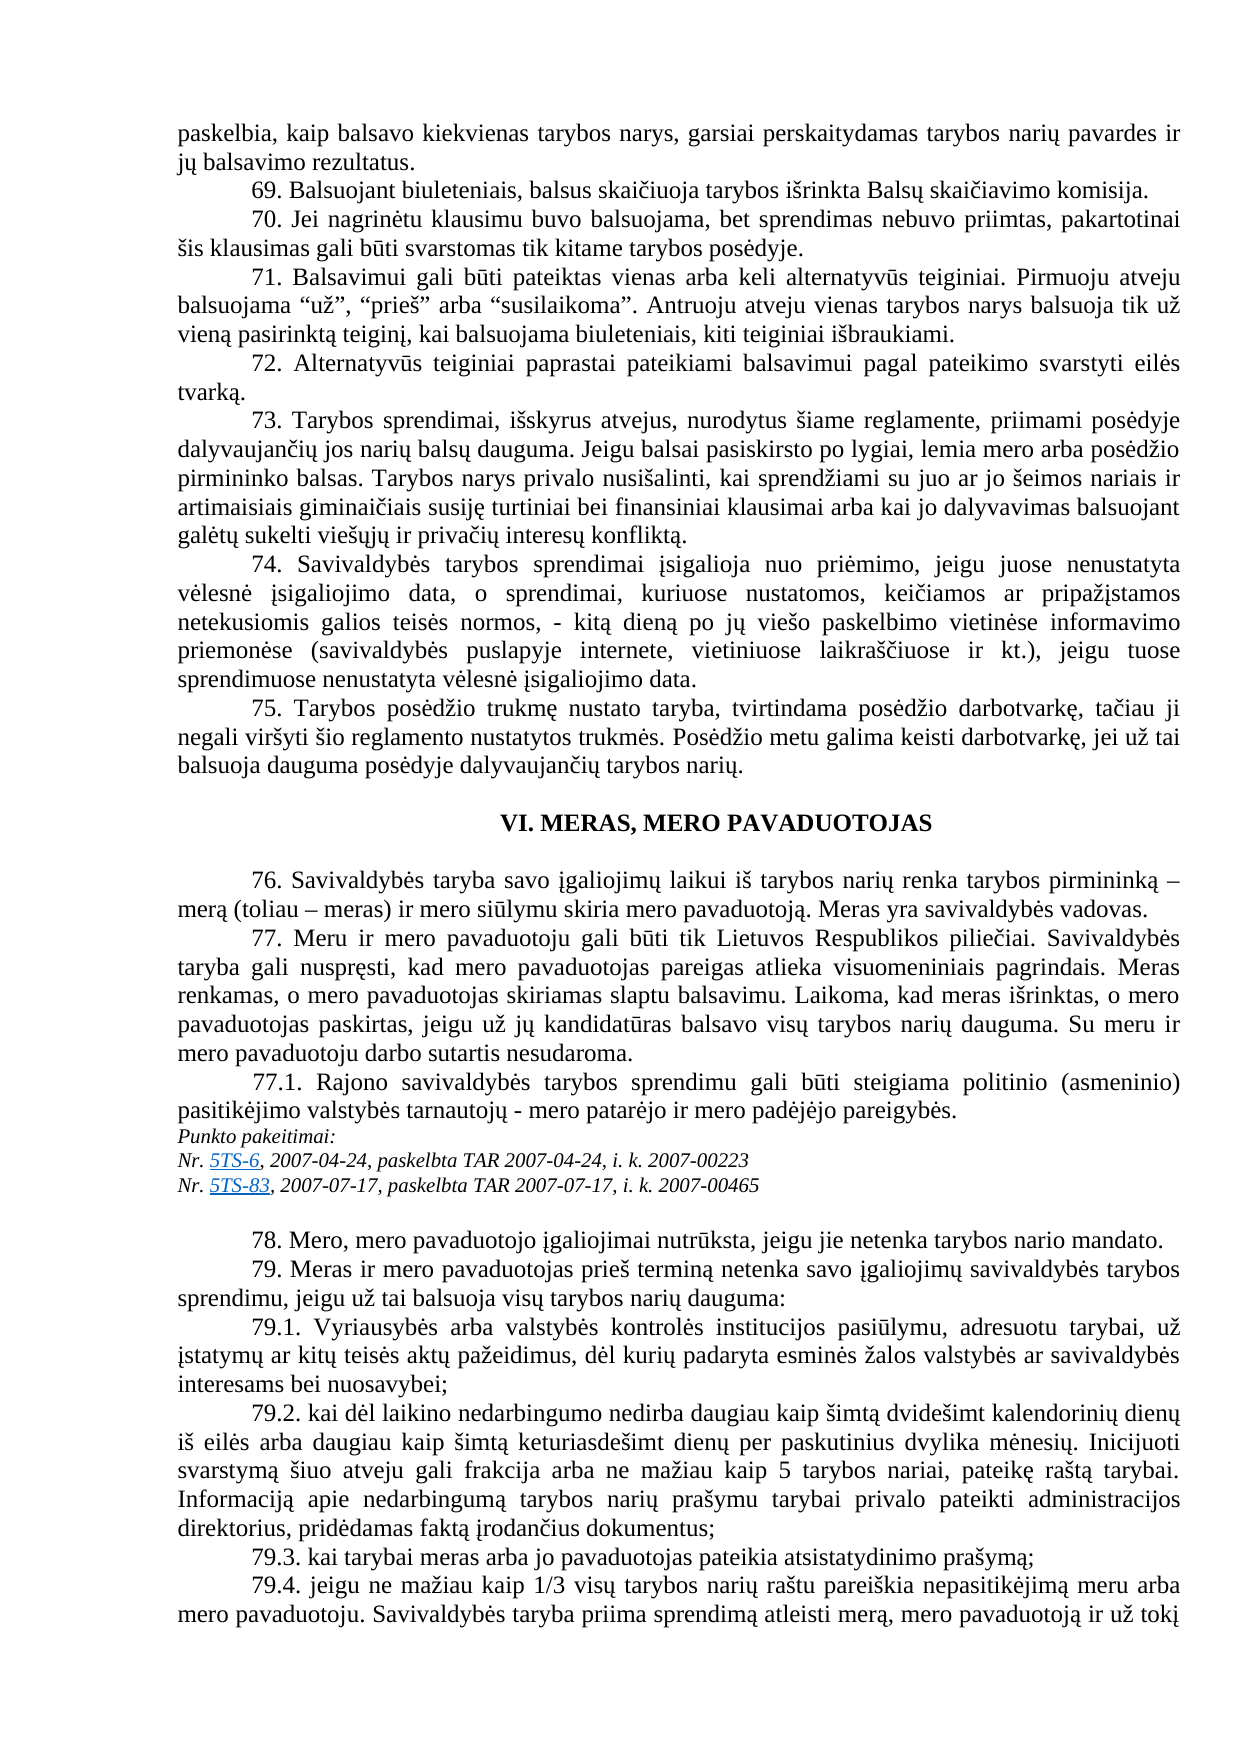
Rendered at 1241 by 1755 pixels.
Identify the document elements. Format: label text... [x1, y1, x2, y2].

text 78. Mero, mero pavaduotojo įgaliojimai nutrūksta, jeigu jie netenka tarybos nario mandato. [177, 1225, 1181, 1254]
text 79.4. jeigu ne mažiau kaip 1/3 visų tarybos narių raštu pareiškia nepasitikėjimą meru arba mero pavaduotoju. Savivaldybės taryba priima sprendimą atleisti merą, mero pavaduotoją ir už tokį [177, 1570, 1181, 1628]
text Punkto pakeitimai: [177, 1124, 1181, 1148]
text Nr. 5TS-6, 2007-04-24, paskelbta TAR 2007-04-24, i. k. 2007-00223 [177, 1148, 1181, 1172]
text 77. Meru ir mero pavaduotoju gali būti tik Lietuvos Respublikos piliečiai. Savivaldybės taryba gali nuspręsti, kad mero pavaduotojas pareigas atlieka visuomeniniais pagrindais. Meras renkamas, o mero pavaduotojas skiriamas slaptu balsavimu. Laikoma, kad meras išrinktas, o mero pavaduotojas paskirtas, jeigu už jų kandidatūras balsavo visų tarybos narių dauguma. Su meru ir mero pavaduotoju darbo sutartis nesudaroma. [177, 923, 1181, 1067]
text 74. Savivaldybės tarybos sprendimai įsigalioja nuo priėmimo, jeigu juose nenustatyta vėlesnė įsigaliojimo data, o sprendimai, kuriuose nustatomos, keičiamos ar pripažįstamos netekusiomis galios teisės normos, - kitą dieną po jų viešo paskelbimo vietinėse informavimo priemonėse (savivaldybės puslapyje internete, vietiniuose laikraščiuose ir kt.), jeigu tuose sprendimuose nenustatyta vėlesnė įsigaliojimo data. [177, 549, 1181, 693]
text 77.1. Rajono savivaldybės tarybos sprendimu gali būti steigiama politinio (asmeninio) pasitikėjimo valstybės tarnautojų - mero patarėjo ir mero padėjėjo pareigybės. [177, 1067, 1181, 1124]
text 70. Jei nagrinėtu klausimu buvo balsuojama, bet sprendimas nebuvo priimtas, pakartotinai šis klausimas gali būti svarstomas tik kitame tarybos posėdyje. [177, 204, 1181, 262]
text 76. Savivaldybės taryba savo įgaliojimų laikui iš tarybos narių renka tarybos pirmininką – merą (toliau – meras) ir mero siūlymu skiria mero pavaduotoją. Meras yra savivaldybės vadovas. [177, 866, 1181, 923]
text 71. Balsavimui gali būti pateiktas vienas arba keli alternatyvūs teiginiai. Pirmuoju atveju balsuojama “už”, “prieš” arba “susilaikoma”. Antruoju atveju vienas tarybos narys balsuoja tik už vieną pasirinktą teiginį, kai balsuojama biuleteniais, kiti teiginiai išbraukiami. [177, 262, 1181, 348]
text 69. Balsuojant biuleteniais, balsus skaičiuoja tarybos išrinkta Balsų skaičiavimo komisija. [177, 176, 1181, 204]
text 73. Tarybos sprendimai, išskyrus atvejus, nurodytus šiame reglamente, priimami posėdyje dalyvaujančių jos narių balsų dauguma. Jeigu balsai pasiskirsto po lygiai, lemia mero arba posėdžio pirmininko balsas. Tarybos narys privalo nusišalinti, kai sprendžiami su juo ar jo šeimos nariais ir artimaisiais giminaičiais susiję turtiniai bei finansiniai klausimai arba kai jo dalyvavimas balsuojant galėtų sukelti viešųjų ir privačių interesų konfliktą. [177, 406, 1181, 549]
text 79.2. kai dėl laikino nedarbingumo nedirba daugiau kaip šimtą dvidešimt kalendorinių dienų iš eilės arba daugiau kaip šimtą keturiasdešimt dienų per paskutinius dvylika mėnesių. Inicijuoti svarstymą šiuo atveju gali frakcija arba ne mažiau kaip 5 tarybos nariai, pateikę raštą tarybai. Informaciją apie nedarbingumą tarybos narių prašymu tarybai privalo pateikti administracijos direktorius, pridėdamas faktą įrodančius dokumentus; [177, 1398, 1181, 1542]
text 79.3. kai tarybai meras arba jo pavaduotojas pateikia atsistatydinimo prašymą; [177, 1542, 1181, 1570]
text VI. MERAS, MERO PAVADUOTOJAS [177, 808, 1181, 837]
text Nr. 5TS-83, 2007-07-17, paskelbta TAR 2007-07-17, i. k. 2007-00465 [177, 1172, 1181, 1197]
text 75. Tarybos posėdžio trukmę nustato taryba, tvirtindama posėdžio darbotvarkę, tačiau ji negali viršyti šio reglamento nustatytos trukmės. Posėdžio metu galima keisti darbotvarkę, jei už tai balsuoja dauguma posėdyje dalyvaujančių tarybos narių. [177, 693, 1181, 779]
text 72. Alternatyvūs teiginiai paprastai pateikiami balsavimui pagal pateikimo svarstyti eilės tvarką. [177, 348, 1181, 406]
text paskelbia, kaip balsavo kiekvienas tarybos narys, garsiai perskaitydamas tarybos narių pavardes ir jų balsavimo rezultatus. [177, 118, 1181, 176]
text 79.1. Vyriausybės arba valstybės kontrolės institucijos pasiūlymu, adresuotu tarybai, už įstatymų ar kitų teisės aktų pažeidimus, dėl kurių padaryta esminės žalos valstybės ar savivaldybės interesams bei nuosavybei; [177, 1312, 1181, 1398]
text 79. Meras ir mero pavaduotojas prieš terminą netenka savo įgaliojimų savivaldybės tarybos sprendimu, jeigu už tai balsuoja visų tarybos narių dauguma: [177, 1254, 1181, 1312]
